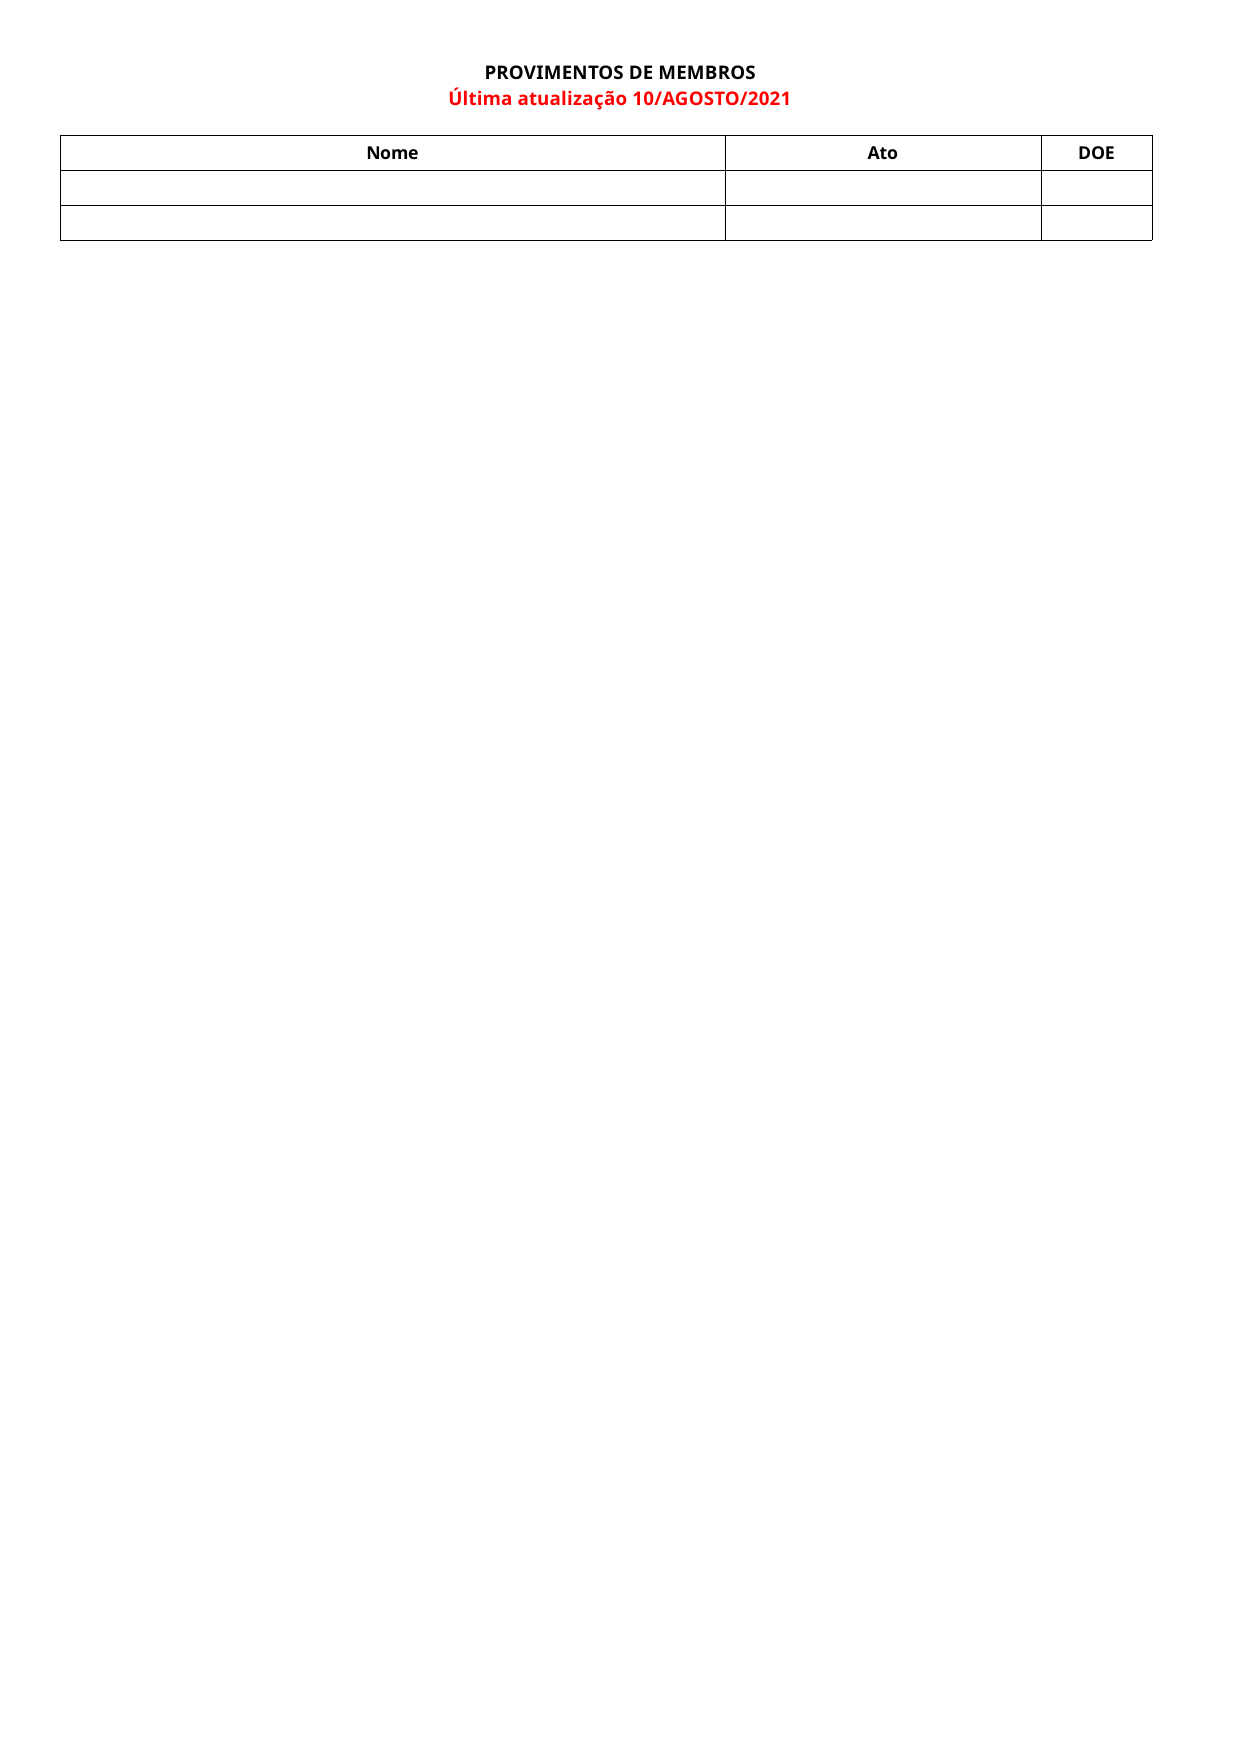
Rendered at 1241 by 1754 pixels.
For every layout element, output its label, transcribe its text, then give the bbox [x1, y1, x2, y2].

text Última atualização 10/AGOSTO/2021 [59, 85, 1181, 111]
table_cell [726, 206, 1041, 240]
table_cell [1042, 171, 1152, 205]
table_cell [61, 206, 725, 240]
table_header Ato [726, 136, 1041, 170]
table_header DOE [1042, 136, 1152, 170]
text PROVIMENTOS DE MEMBROS [59, 59, 1181, 85]
table_cell [61, 171, 725, 205]
table_cell [726, 171, 1041, 205]
table_header Nome [61, 136, 725, 170]
table_cell [1042, 206, 1152, 240]
